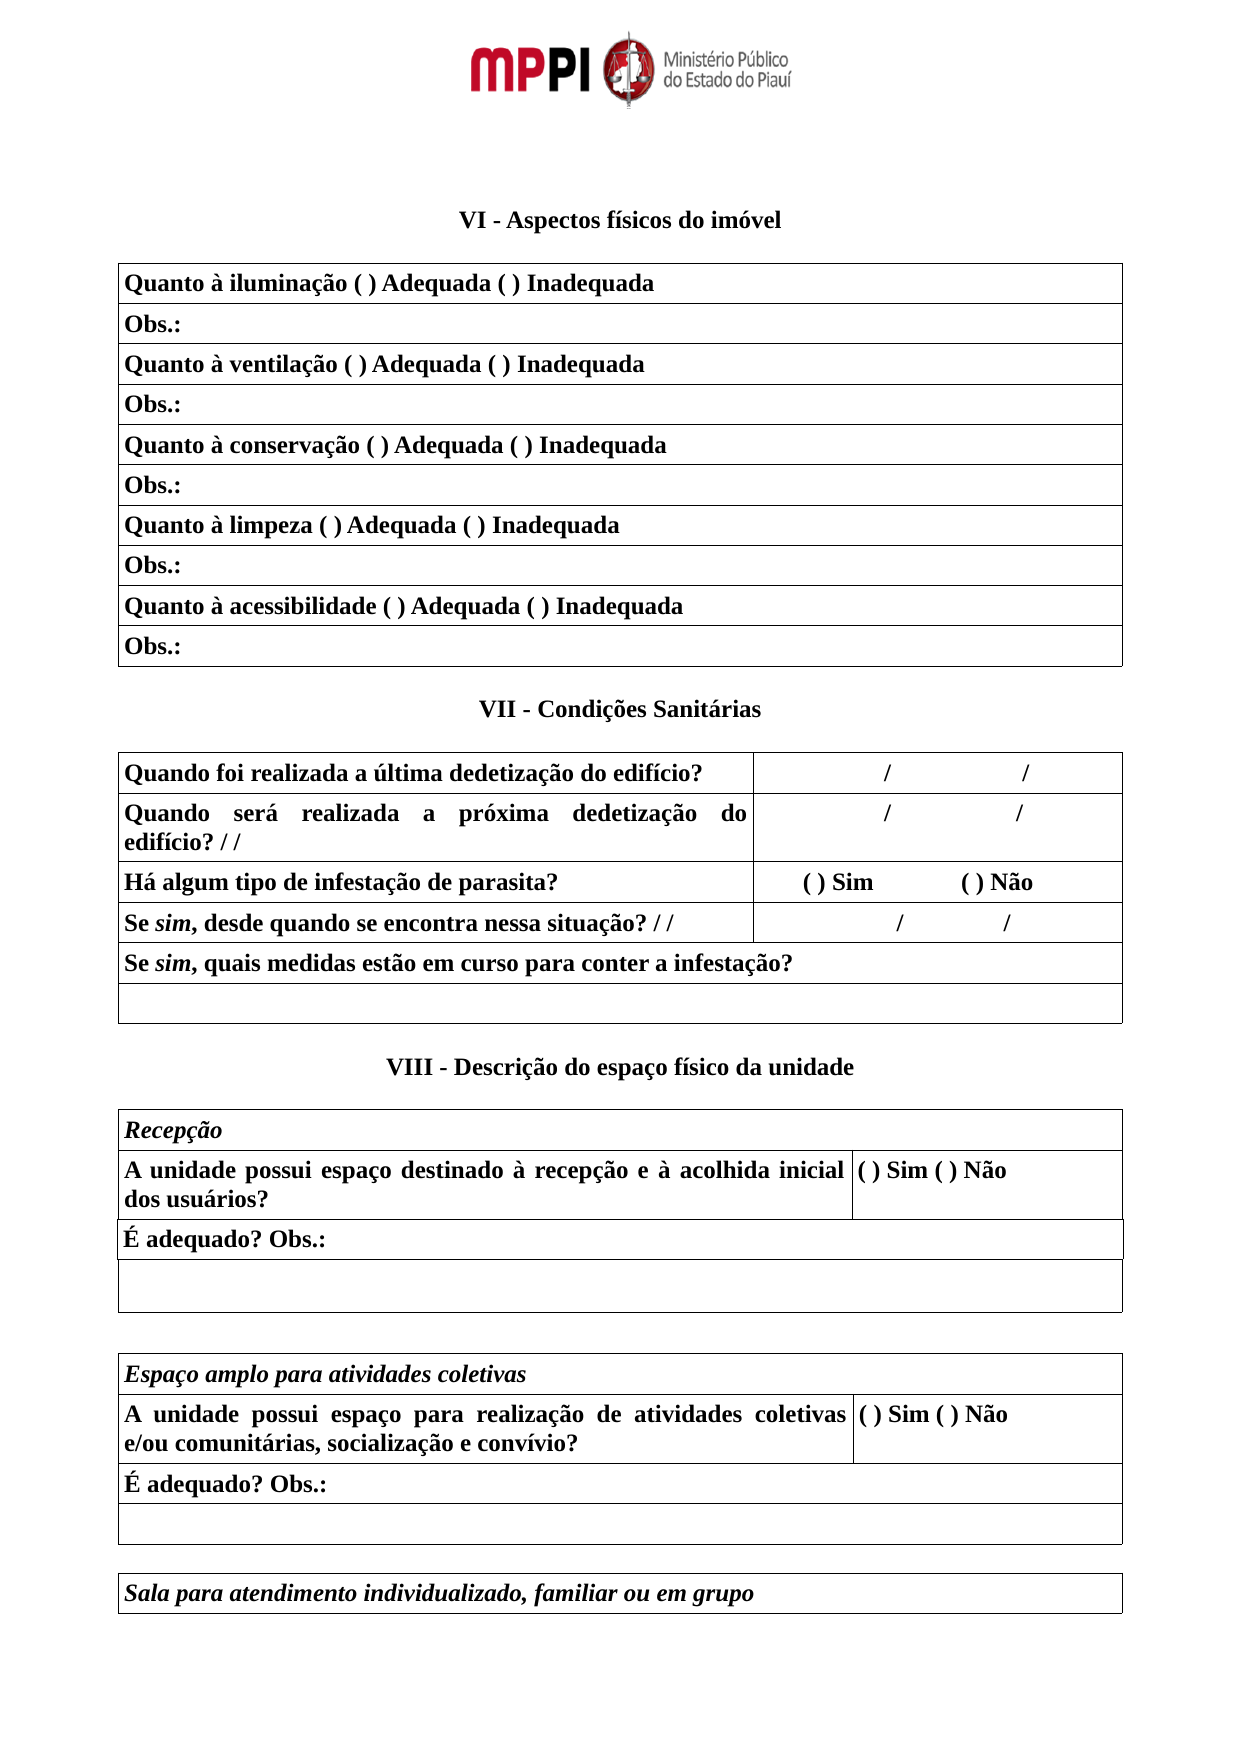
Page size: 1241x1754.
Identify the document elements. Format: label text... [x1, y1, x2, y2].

table_cell Quanto à ventilação ( ) Adequada ( ) Inadequada [119, 344, 1122, 383]
table_cell Obs.: [119, 304, 1122, 343]
table_header Espaço amplo para atividades coletivas [119, 1354, 1122, 1393]
table_cell / / [754, 903, 1122, 942]
table_cell Se sim, quais medidas estão em curso para conter a infestação? [119, 943, 1122, 982]
table_cell A unidade possui espaço destinado à recepção e à acolhida inicial dos usuários? [119, 1151, 852, 1218]
text VIII - Descrição do espaço físico da unidade [118, 1052, 1122, 1080]
table_header [119, 1504, 1122, 1543]
text VI - Aspectos físicos do imóvel [118, 205, 1122, 234]
table_cell Quanto à limpeza ( ) Adequada ( ) Inadequada [119, 506, 1122, 545]
table_header [119, 1260, 1122, 1312]
table_header [119, 984, 1122, 1023]
text VII - Condições Sanitárias [118, 694, 1122, 723]
table_header / / [754, 753, 1122, 792]
table_cell Quanto à acessibilidade ( ) Adequada ( ) Inadequada [119, 586, 1122, 625]
table_cell ( ) Sim ( ) Não [754, 862, 1122, 902]
table_header Quando foi realizada a última dedetização do edifício? [119, 753, 753, 792]
table_cell Obs.: [119, 465, 1122, 504]
table_header A unidade possui espaço para realização de atividades coletivas e/ou comunitárias, socialização e convívio? [119, 1395, 853, 1463]
table_cell / / [754, 794, 1122, 861]
table_cell Obs.: [119, 546, 1122, 585]
table_cell ( ) Sim ( ) Não [853, 1151, 1122, 1218]
table_cell Há algum tipo de infestação de parasita? [119, 862, 753, 902]
table_cell Quando será realizada a próxima dedetização do edifício? / / [119, 794, 753, 861]
table_header Quanto à iluminação ( ) Adequada ( ) Inadequada [119, 264, 1122, 303]
table_header É adequado? Obs.: [119, 1464, 1122, 1503]
table_header É adequado? Obs.: [118, 1220, 1123, 1259]
table_cell Se sim, desde quando se encontra nessa situação? / / [119, 903, 753, 942]
table_cell Obs.: [119, 385, 1122, 424]
table_cell Obs.: [119, 626, 1122, 666]
table_header Sala para atendimento individualizado, familiar ou em grupo [119, 1574, 1122, 1613]
table_header Recepção [119, 1110, 1122, 1149]
table_header ( ) Sim ( ) Não [854, 1395, 1122, 1463]
table_cell Quanto à conservação ( ) Adequada ( ) Inadequada [119, 425, 1122, 464]
